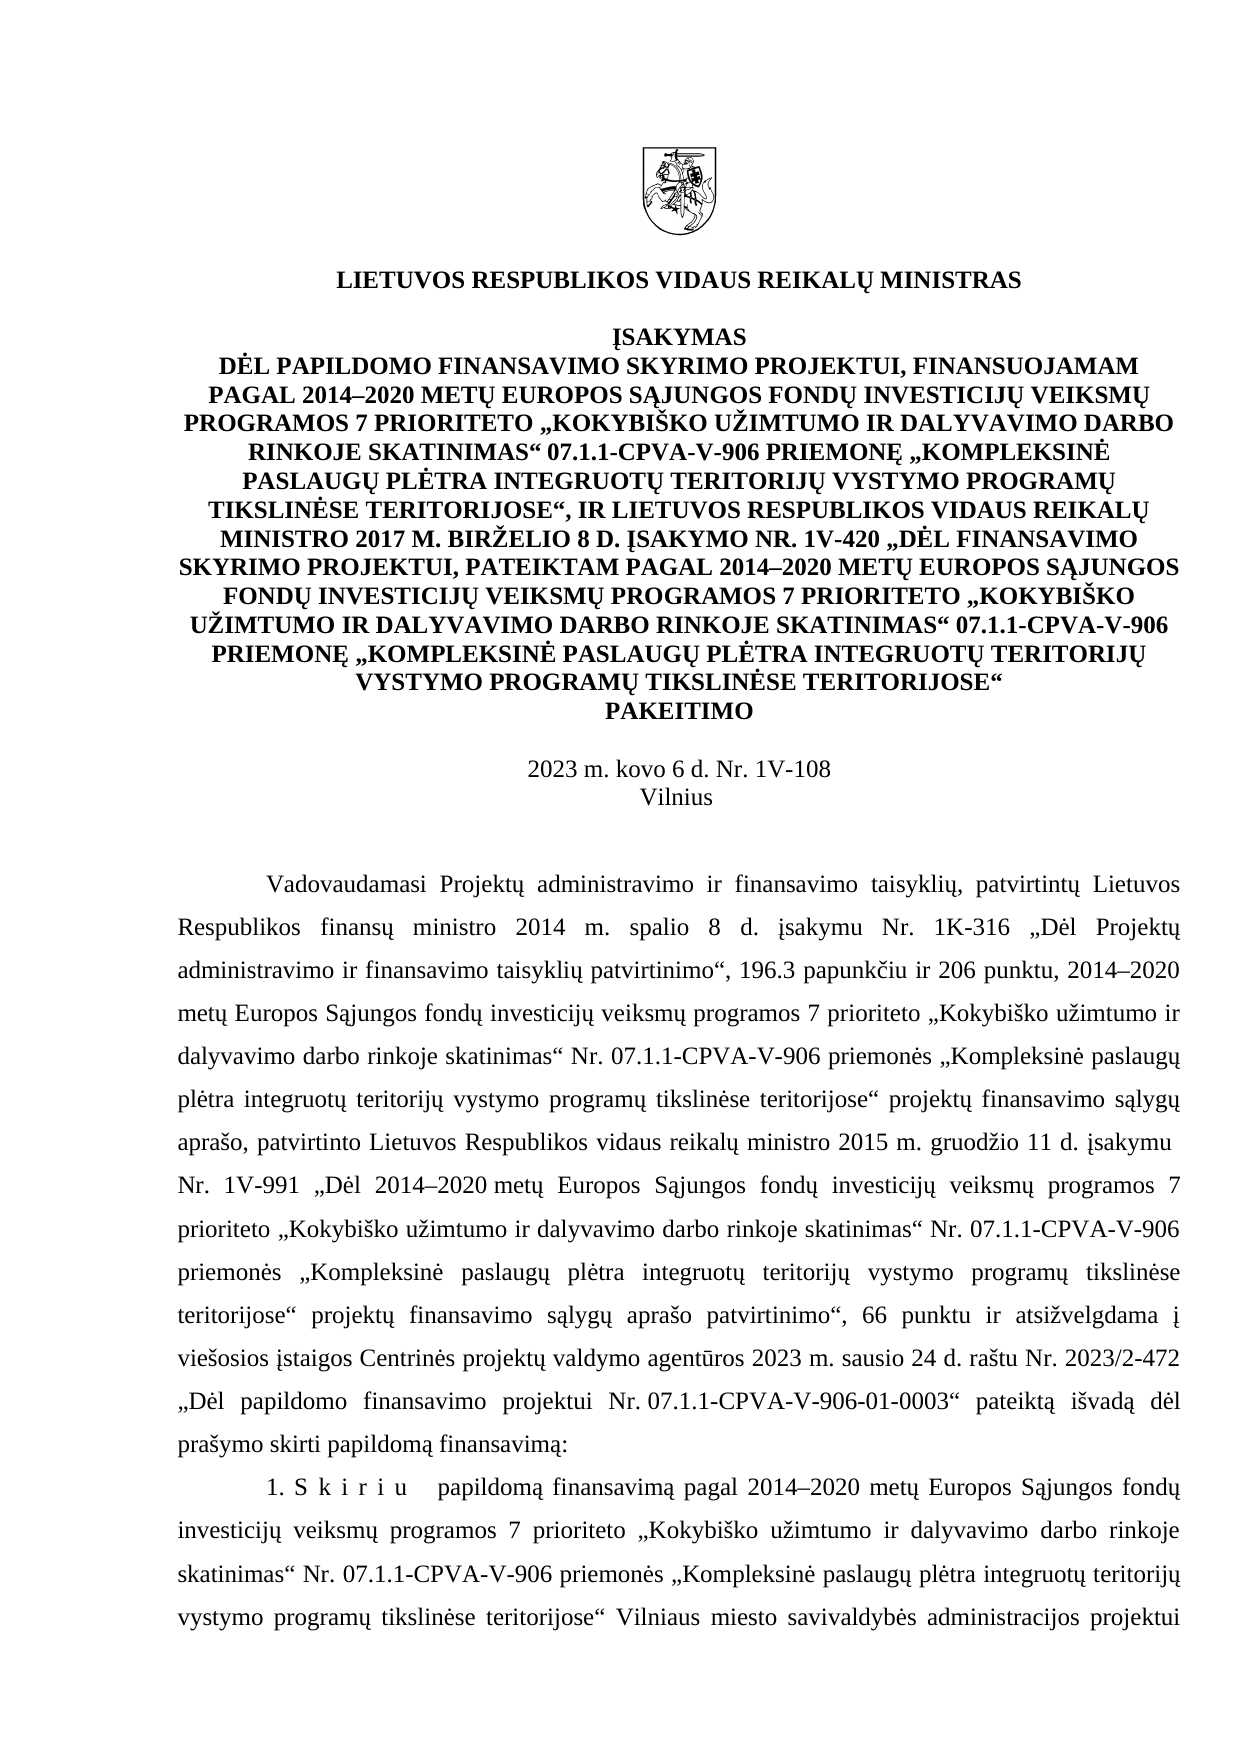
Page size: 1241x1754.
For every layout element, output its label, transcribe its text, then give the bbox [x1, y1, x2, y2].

text DĖL PAPILDOMO FINANSAVIMO SKYRIMO PROJEKTUI, FINANSUOJAMAM PAGAL 2014–2020 METŲ EUROPOS SĄJUNGOS FONDŲ INVESTICIJŲ VEIKSMŲ PROGRAMOS 7 PRIORITETO „KOKYBIŠKO UŽIMTUMO IR DALYVAVIMO DARBO RINKOJE SKATINIMAS“ 07.1.1-CPVA-V-906 PRIEMONĘ „KOMPLEKSINĖ PASLAUGŲ PLĖTRA INTEGRUOTŲ TERITORIJŲ VYSTYMO PROGRAMŲ TIKSLINĖSE TERITORIJOSE“, IR LIETUVOS RESPUBLIKOS VIDAUS REIKALŲ MINISTRO 2017 M. BIRŽELIO 8 D. ĮSAKYMO NR. 1V-420 „DĖL FINANSAVIMO SKYRIMO PROJEKTUI, PATEIKTAM PAGAL 2014–2020 METŲ EUROPOS SĄJUNGOS FONDŲ INVESTICIJŲ VEIKSMŲ PROGRAMOS 7 PRIORITETO „KOKYBIŠKO UŽIMTUMO IR DALYVAVIMO DARBO RINKOJE SKATINIMAS“ 07.1.1-CPVA-V-906 PRIEMONĘ „KOMPLEKSINĖ PASLAUGŲ PLĖTRA INTEGRUOTŲ TERITORIJŲ VYSTYMO PROGRAMŲ TIKSLINĖSE TERITORIJOSE“ [177, 351, 1181, 696]
text 2023 m. kovo 6 d. Nr. 1V-108 [177, 754, 1181, 782]
text Vadovaudamasi Projektų administravimo ir finansavimo taisyklių, patvirtintų Lietuvos Respublikos finansų ministro 2014 m. spalio 8 d. įsakymu Nr. 1K-316 „Dėl Projektų administravimo ir finansavimo taisyklių patvirtinimo“, 196.3 papunkčiu ir 206 punktu, 2014–2020 metų Europos Sąjungos fondų investicijų veiksmų programos 7 prioriteto „Kokybiško užimtumo ir dalyvavimo darbo rinkoje skatinimas“ Nr. 07.1.1-CPVA-V-906 priemonės „Kompleksinė paslaugų plėtra integruotų teritorijų vystymo programų tikslinėse teritorijose“ projektų finansavimo sąlygų aprašo, patvirtinto Lietuvos Respublikos vidaus reikalų ministro 2015 m. gruodžio 11 d. įsakymu Nr. 1V-991 „Dėl 2014–2020 metų Europos Sąjungos fondų investicijų veiksmų programos 7 prioriteto „Kokybiško užimtumo ir dalyvavimo darbo rinkoje skatinimas“ Nr. 07.1.1-CPVA-V-906 priemonės „Kompleksinė paslaugų plėtra integruotų teritorijų vystymo programų tikslinėse teritorijose“ projektų finansavimo sąlygų aprašo patvirtinimo“, 66 punktu ir atsižvelgdama į viešosios įstaigos Centrinės projektų valdymo agentūros 2023 m. sausio 24 d. raštu Nr. 2023/2-472 „Dėl papildomo finansavimo projektui Nr. 07.1.1-CPVA-V-906-01-0003“ pateiktą išvadą dėl prašymo skirti papildomą finansavimą: [177, 869, 1181, 1458]
text ĮSAKYMAS [177, 322, 1181, 351]
text PAKEITIMO [177, 696, 1181, 725]
text Vilnius [177, 782, 1181, 811]
text LIETUVOS RESPUBLIKOS VIDAUS REIKALŲ MINISTRAS [177, 265, 1181, 293]
text 1. Skiriu papildomą finansavimą pagal 2014–2020 metų Europos Sąjungos fondų investicijų veiksmų programos 7 prioriteto „Kokybiško užimtumo ir dalyvavimo darbo rinkoje skatinimas“ Nr. 07.1.1-CPVA-V-906 priemonės „Kompleksinė paslaugų plėtra integruotų teritorijų vystymo programų tikslinėse teritorijose“ Vilniaus miesto savivaldybės administracijos projektui [177, 1472, 1181, 1631]
